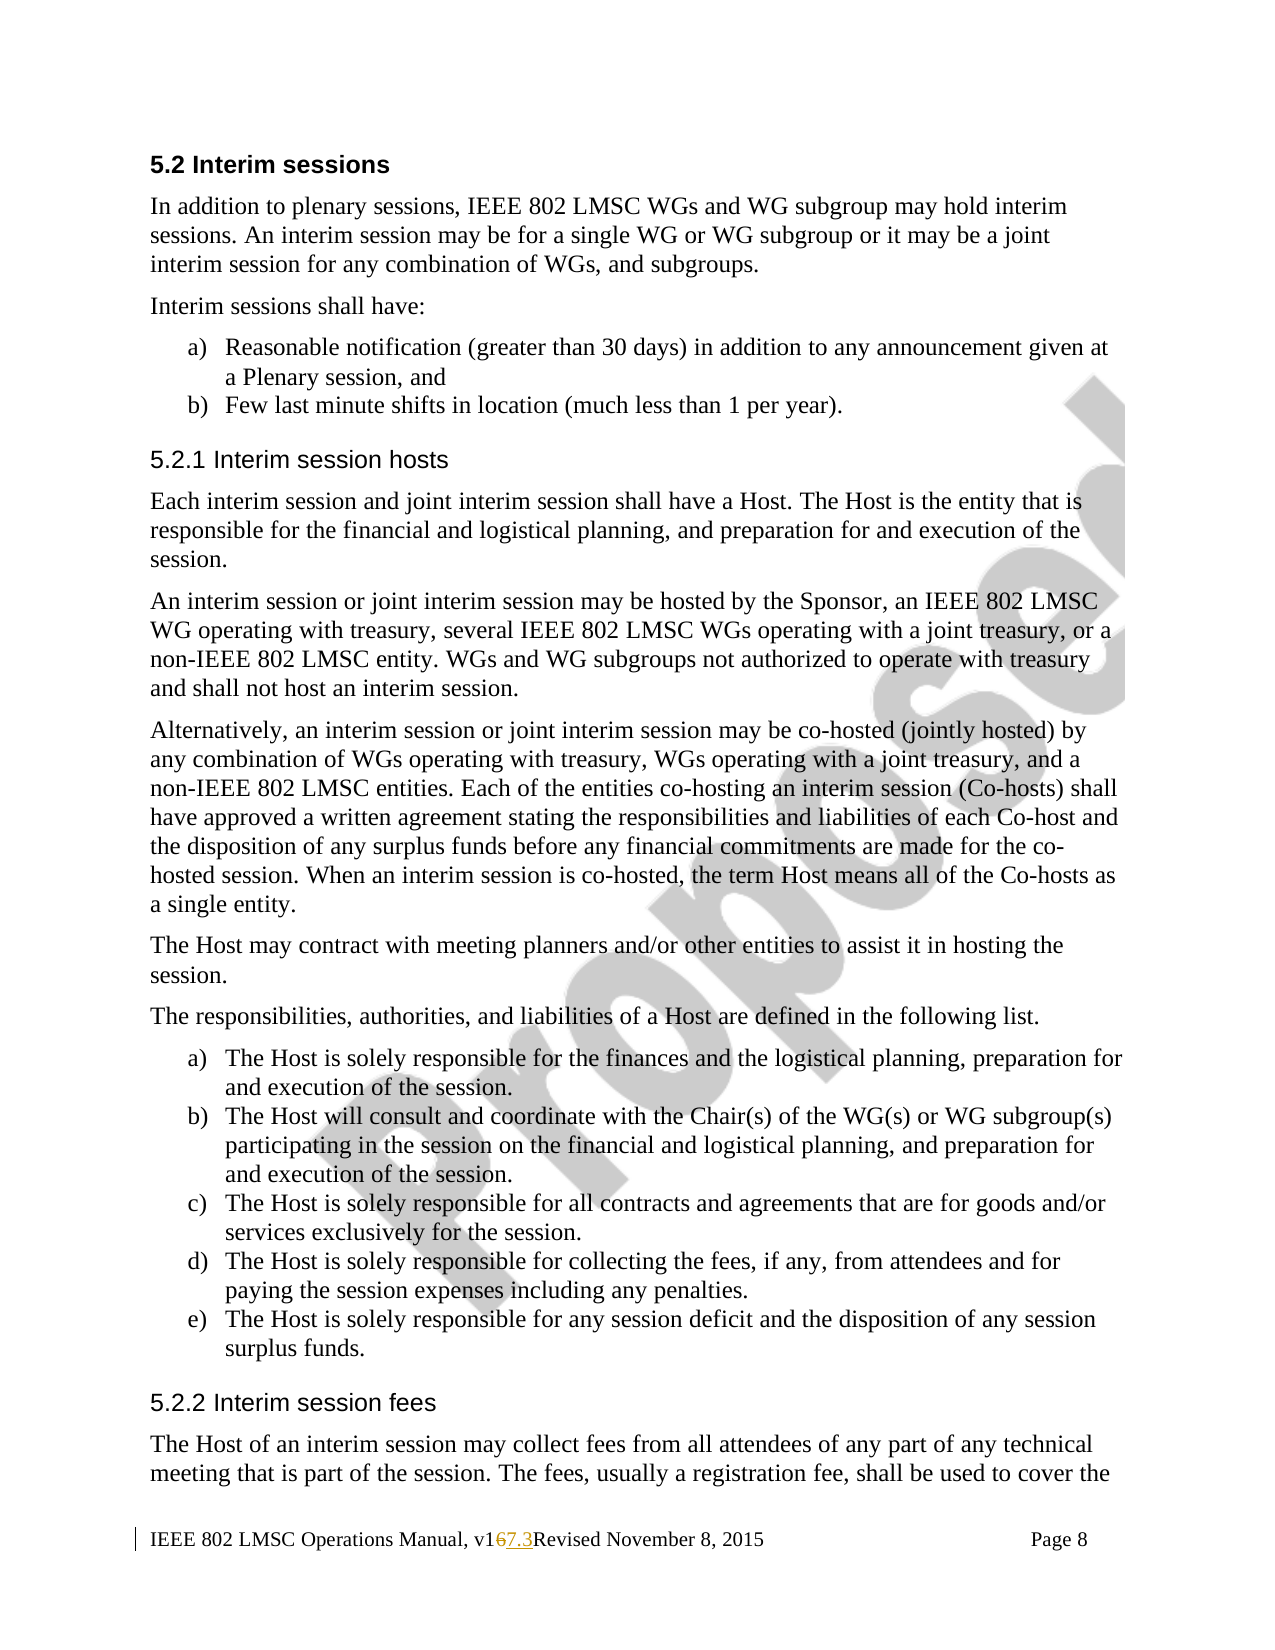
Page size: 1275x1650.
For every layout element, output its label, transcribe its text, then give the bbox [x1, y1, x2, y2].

text The Host of an interim session may collect fees from all attendees of any part of any technical meeting that is part of the session. The fees, usually a registration fee, shall be used to cover the [150, 1429, 1125, 1487]
text The Host may contract with meeting planners and/or other entities to assist it in hosting the session. [150, 930, 1125, 988]
subtitle Interim session fees [150, 1388, 1125, 1417]
text An interim session or joint interim session may be hosted by the Sponsor, an IEEE 802 LMSC WG operating with treasury, several IEEE 802 LMSC WGs operating with a joint treasury, or a non-IEEE 802 LMSC entity. WGs and WG subgroups not authorized to operate with treasury and shall not host an interim session. [150, 586, 1125, 702]
list The Host is solely responsible for any session deficit and the disposition of any session surplus funds. [187, 1304, 1125, 1362]
text In addition to plenary sessions, IEEE 802 LMSC WGs and WG subgroup may hold interim sessions. An interim session may be for a single WG or WG subgroup or it may be a joint interim session for any combination of WGs, and subgroups. [150, 191, 1125, 278]
text The responsibilities, authorities, and liabilities of a Host are defined in the following list. [150, 1001, 1125, 1030]
list The Host will consult and coordinate with the Chair(s) of the WG(s) or WG subgroup(s) participating in the session on the financial and logistical planning, and preparation for and execution of the session. [187, 1101, 1125, 1188]
list The Host is solely responsible for all contracts and agreements that are for goods and/or services exclusively for the session. [187, 1188, 1125, 1246]
list The Host is solely responsible for collecting the fees, if any, from attendees and for paying the session expenses including any penalties. [187, 1246, 1125, 1304]
list The Host is solely responsible for the finances and the logistical planning, preparation for and execution of the session. [187, 1043, 1125, 1101]
list Few last minute shifts in location (much less than 1 per year). [187, 390, 1125, 419]
subtitle Interim session hosts [150, 445, 1125, 474]
text Alternatively, an interim session or joint interim session may be co-hosted (jointly hosted) by any combination of WGs operating with treasury, WGs operating with a joint treasury, and a non-IEEE 802 LMSC entities. Each of the entities co-hosting an interim session (Co-hosts) shall have approved a written agreement stating the responsibilities and liabilities of each Co-host and the disposition of any surplus funds before any financial commitments are made for the co-hosted session. When an interim session is co-hosted, the term Host means all of the Co-hosts as a single entity. [150, 714, 1125, 918]
text Interim sessions shall have: [150, 291, 1125, 320]
picture [149, 74, 1125, 1575]
list Reasonable notification (greater than 30 days) in addition to any announcement given at a Plenary session, and [187, 332, 1125, 390]
subtitle Interim sessions [150, 150, 1125, 179]
text Each interim session and joint interim session shall have a Host. The Host is the entity that is responsible for the financial and logistical planning, and preparation for and execution of the session. [150, 486, 1125, 573]
